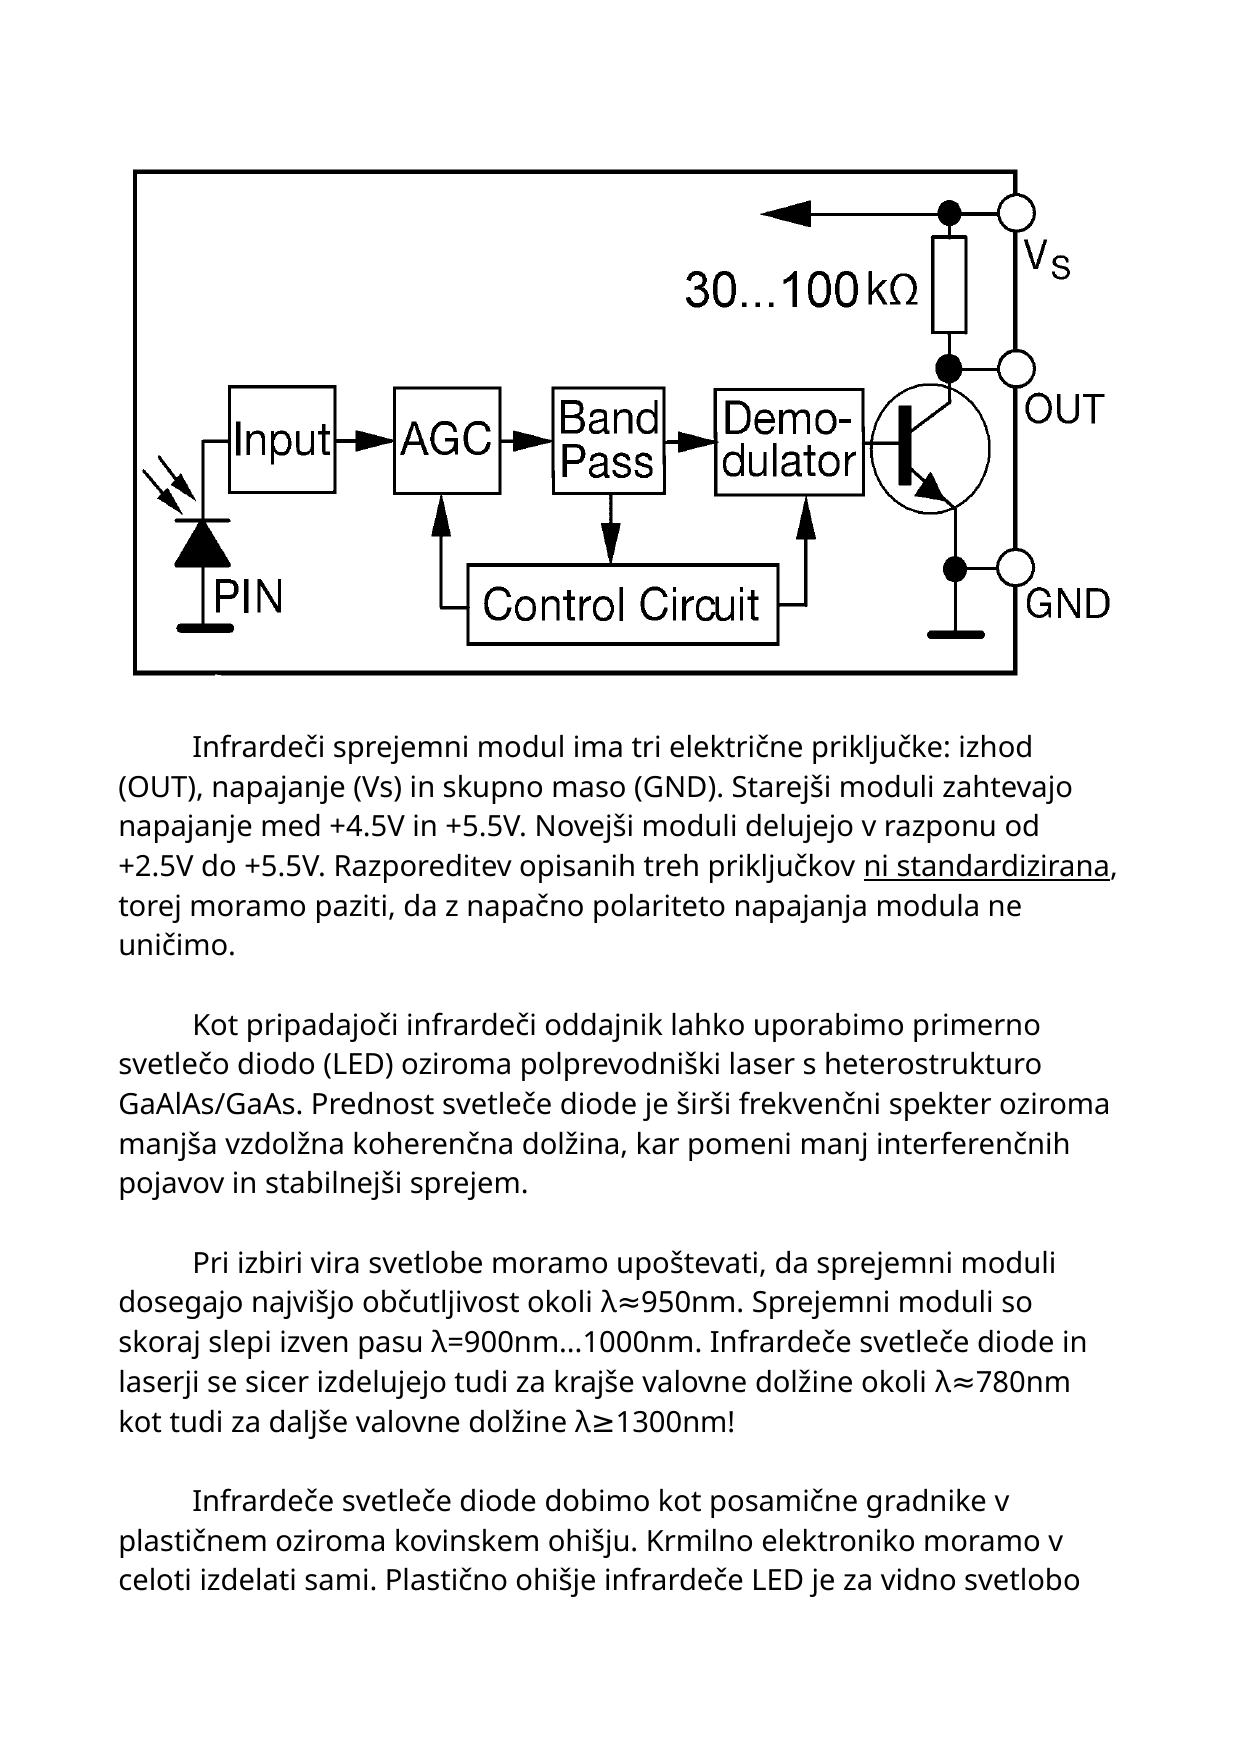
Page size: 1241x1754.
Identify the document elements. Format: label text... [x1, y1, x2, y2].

text Pri izbiri vira svetlobe moramo upoštevati, da sprejemni moduli dosegajo najvišjo občutljivost okoli λ≈950nm. Sprejemni moduli so skoraj slepi izven pasu λ=900nm...1000nm. Infrardeče svetleče diode in laserji se sicer izdelujejo tudi za krajše valovne dolžine okoli λ≈780nm kot tudi za daljše valovne dolžine λ≥1300nm! [118, 1242, 1122, 1441]
text Kot pripadajoči infrardeči oddajnik lahko uporabimo primerno svetlečo diodo (LED) oziroma polprevodniški laser s heterostrukturo GaAlAs/GaAs. Prednost svetleče diode je širši frekvenčni spekter oziroma manjša vzdolžna koherenčna dolžina, kar pomeni manj interferenčnih pojavov in stabilnejši sprejem. [118, 1004, 1122, 1202]
text Infrardeči sprejemni modul ima tri električne priključke: izhod (OUT), napajanje (Vs) in skupno maso (GND). Starejši moduli zahtevajo napajanje med +4.5V in +5.5V. Novejši moduli delujejo v razponu od +2.5V do +5.5V. Razporeditev opisanih treh priključkov ni standardizirana, torej moramo paziti, da z napačno polariteto napajanja modula ne uničimo. [118, 726, 1122, 964]
picture [118, 157, 1122, 687]
text Infrardeče svetleče diode dobimo kot posamične gradnike v plastičnem oziroma kovinskem ohišju. Krmilno elektroniko moramo v celoti izdelati sami. Plastično ohišje infrardeče LED je za vidno svetlobo [118, 1480, 1122, 1599]
